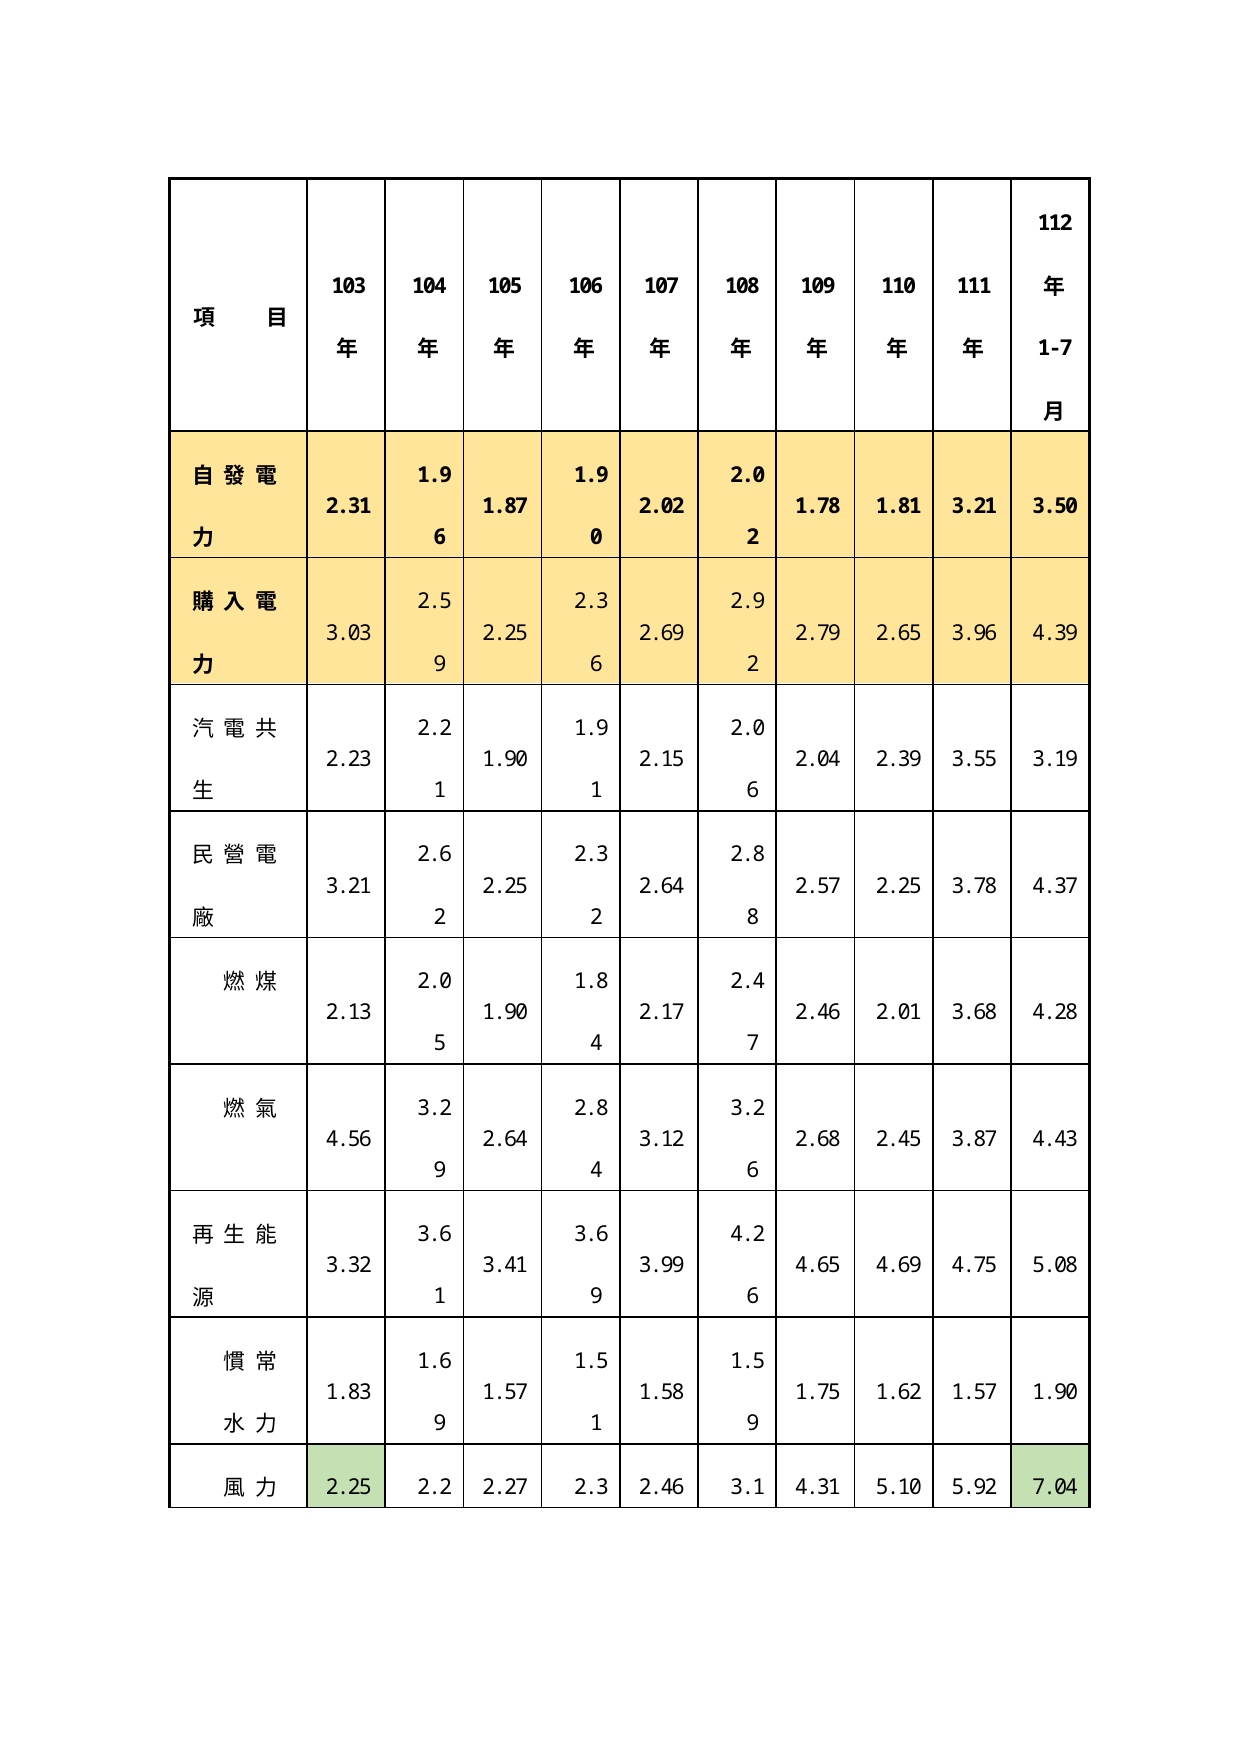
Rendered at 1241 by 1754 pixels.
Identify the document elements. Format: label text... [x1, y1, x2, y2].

table_cell 3.96 [934, 558, 1010, 683]
table_cell 1.87 [464, 432, 541, 557]
table_cell 汽電共生 [171, 685, 306, 810]
table_cell 2.47 [699, 938, 775, 1063]
table_cell 2.21 [386, 685, 463, 810]
table_cell 1.91 [542, 685, 619, 810]
table_cell 2.27 [464, 1445, 541, 1507]
table_cell 1.62 [855, 1318, 932, 1443]
table_cell 2.62 [386, 812, 463, 937]
table_cell 5.92 [934, 1445, 1010, 1507]
table_cell 1.57 [934, 1318, 1010, 1443]
table_cell 風力 [171, 1445, 306, 1507]
table_header 109年 [777, 180, 854, 430]
table_cell 2.46 [621, 1445, 697, 1507]
table_cell 2.3 [542, 1445, 619, 1507]
table_cell 2.13 [308, 938, 384, 1063]
table_cell 2.31 [308, 432, 384, 557]
table_cell 4.43 [1012, 1065, 1088, 1190]
table_cell 4.39 [1012, 558, 1088, 683]
table_cell 2.36 [542, 558, 619, 683]
table_cell 2.04 [777, 685, 854, 810]
table_cell 1.84 [542, 938, 619, 1063]
table_cell 3.61 [386, 1191, 463, 1316]
table_cell 1.90 [464, 685, 541, 810]
table_cell 1.69 [386, 1318, 463, 1443]
table_cell 4.75 [934, 1191, 1010, 1316]
table_cell 3.26 [699, 1065, 775, 1190]
table_cell 3.29 [386, 1065, 463, 1190]
table_cell 3.03 [308, 558, 384, 683]
table_header 106年 [542, 180, 619, 430]
table_cell 4.65 [777, 1191, 854, 1316]
table_cell 3.55 [934, 685, 1010, 810]
table_cell 燃氣 [171, 1065, 306, 1190]
table_cell 1.96 [386, 432, 463, 557]
table_cell 2.59 [386, 558, 463, 683]
table_cell 2.64 [464, 1065, 541, 1190]
table_cell 3.12 [621, 1065, 697, 1190]
table_cell 3.19 [1012, 685, 1088, 810]
table_cell 3.50 [1012, 432, 1088, 557]
table_cell 3.87 [934, 1065, 1010, 1190]
table_cell 2.02 [621, 432, 697, 557]
table_cell 燃煤 [171, 938, 306, 1063]
table_cell 2.01 [855, 938, 932, 1063]
table_cell 3.69 [542, 1191, 619, 1316]
table_cell 2.79 [777, 558, 854, 683]
table_cell 1.51 [542, 1318, 619, 1443]
table_cell 3.78 [934, 812, 1010, 937]
table_header 103年 [308, 180, 384, 430]
table_cell 1.81 [855, 432, 932, 557]
table_cell 4.56 [308, 1065, 384, 1190]
table_cell 2.05 [386, 938, 463, 1063]
table_header 111年 [934, 180, 1010, 430]
table_cell 2.57 [777, 812, 854, 937]
table_cell 4.28 [1012, 938, 1088, 1063]
table_cell 1.90 [1012, 1318, 1088, 1443]
table_cell 1.57 [464, 1318, 541, 1443]
table_cell 5.10 [855, 1445, 932, 1507]
table_cell 民營電廠 [171, 812, 306, 937]
table_cell 2.02 [699, 432, 775, 557]
table_cell 1.90 [542, 432, 619, 557]
table_header 104年 [386, 180, 463, 430]
table_cell 1.58 [621, 1318, 697, 1443]
table_cell 4.37 [1012, 812, 1088, 937]
table_cell 自發電力 [171, 432, 306, 557]
table_header 112年 1-7月 [1012, 180, 1088, 430]
table_cell 2.88 [699, 812, 775, 937]
table_cell 3.1 [699, 1445, 775, 1507]
table_cell 1.59 [699, 1318, 775, 1443]
table_header 105年 [464, 180, 541, 430]
table_cell 2.15 [621, 685, 697, 810]
table_cell 2.23 [308, 685, 384, 810]
table_header 項 目 [171, 180, 306, 430]
table_cell 3.99 [621, 1191, 697, 1316]
table_cell 3.32 [308, 1191, 384, 1316]
table_cell 2.2 [386, 1445, 463, 1507]
table_cell 1.78 [777, 432, 854, 557]
table_cell 慣常水力 [171, 1318, 306, 1443]
table_cell 2.68 [777, 1065, 854, 1190]
table_cell 5.08 [1012, 1191, 1088, 1316]
table_cell 2.69 [621, 558, 697, 683]
table_cell 2.17 [621, 938, 697, 1063]
table_cell 2.46 [777, 938, 854, 1063]
table_cell 2.25 [855, 812, 932, 937]
table_cell 2.25 [308, 1445, 384, 1507]
table_cell 1.90 [464, 938, 541, 1063]
table_cell 2.65 [855, 558, 932, 683]
table_cell 2.92 [699, 558, 775, 683]
table_header 107年 [621, 180, 697, 430]
table_cell 2.25 [464, 558, 541, 683]
table_cell 3.41 [464, 1191, 541, 1316]
table_cell 7.04 [1012, 1445, 1088, 1507]
table_cell 2.25 [464, 812, 541, 937]
table_cell 2.64 [621, 812, 697, 937]
table_cell 3.21 [308, 812, 384, 937]
table_cell 2.45 [855, 1065, 932, 1190]
table_cell 2.06 [699, 685, 775, 810]
table_cell 4.69 [855, 1191, 932, 1316]
table_cell 4.26 [699, 1191, 775, 1316]
table_cell 1.75 [777, 1318, 854, 1443]
table_cell 3.68 [934, 938, 1010, 1063]
table_cell 2.84 [542, 1065, 619, 1190]
table_header 110年 [855, 180, 932, 430]
table_header 108年 [699, 180, 775, 430]
table_cell 3.21 [934, 432, 1010, 557]
table_cell 2.32 [542, 812, 619, 937]
table_cell 1.83 [308, 1318, 384, 1443]
table_cell 購入電力 [171, 558, 306, 683]
table_cell 2.39 [855, 685, 932, 810]
table_cell 4.31 [777, 1445, 854, 1507]
table_cell 再生能源 [171, 1191, 306, 1316]
